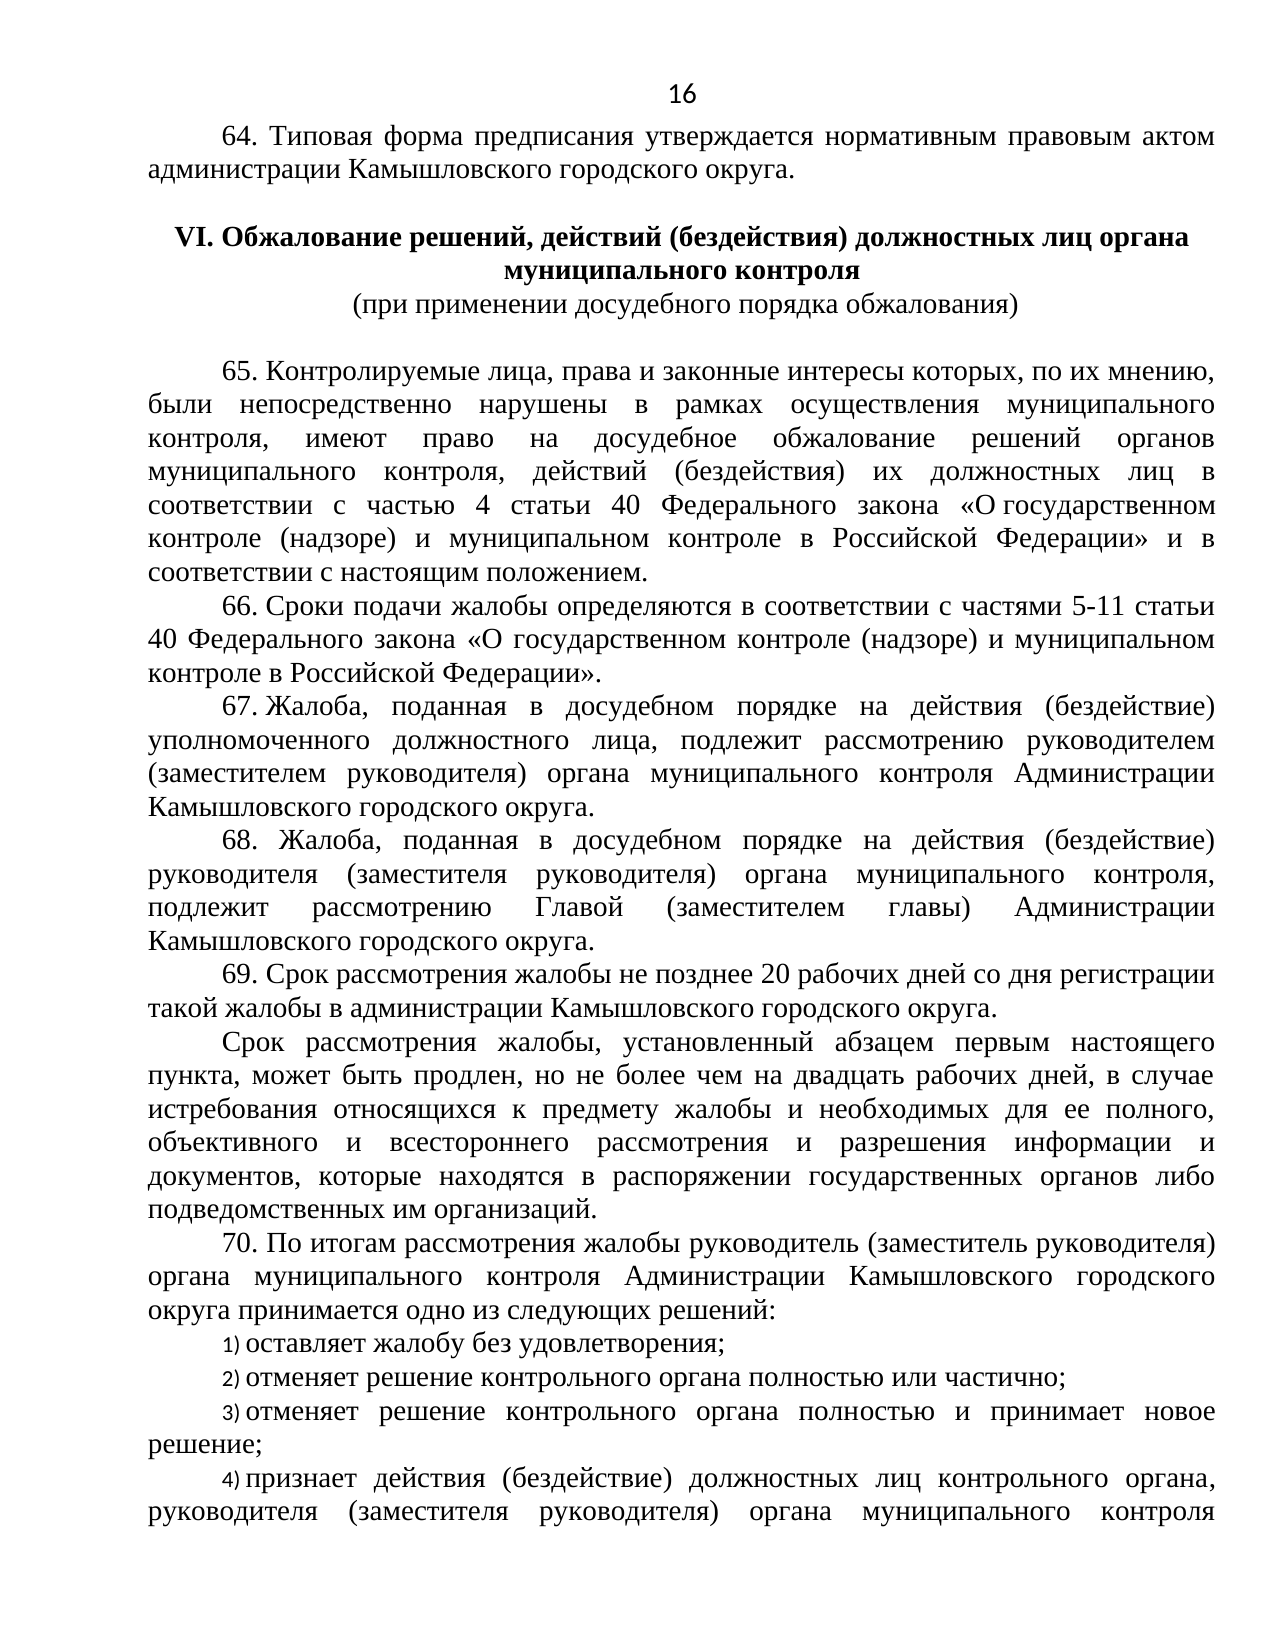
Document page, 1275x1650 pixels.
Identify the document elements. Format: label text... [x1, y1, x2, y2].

list отменяет решение контрольного органа полностью или частично; [148, 1359, 1216, 1393]
text 65. Контролируемые лица, права и законные интересы которых, по их мнению, были непосредственно нарушены в рамках осуществления муниципального контроля, имеют право на досудебное обжалование решений органов муниципального контроля, действий (бездействия) их должностных лиц в соответствии с частью 4 статьи 40 Федерального закона ‎«О государственном контроле (надзоре) и муниципальном контроле в Российской Федерации» и в соответствии с настоящим положением. [148, 353, 1216, 588]
text VI. Обжалование решений, действий (бездействия) должностных лиц органа муниципального контроля [148, 219, 1216, 286]
list отменяет решение контрольного органа полностью и принимает новое решение; [148, 1393, 1216, 1460]
text 69. Срок рассмотрения жалобы не позднее 20 рабочих дней со дня регистрации такой жалобы в администрации Камышловского городского округа. [148, 957, 1216, 1024]
text 68. Жалоба, поданная в досудебном порядке на действия (бездействие) руководителя (заместителя руководителя) органа муниципального контроля, подлежит рассмотрению Главой (заместителем главы) Администрации Камышловского городского округа. [148, 822, 1216, 957]
list признает действия (бездействие) должностных лиц контрольного органа, руководителя (заместителя руководителя) органа муниципального контроля [148, 1460, 1216, 1527]
text 70. По итогам рассмотрения жалобы руководитель (заместитель руководителя) органа муниципального контроля Администрации Камышловского городского округа принимается одно из следующих решений: [148, 1225, 1216, 1326]
text Срок рассмотрения жалобы, установленный абзацем первым настоящего пункта, может быть продлен, но не более чем на двадцать рабочих дней, в случае истребования относящихся к предмету жалобы и необходимых для ее полного, объективного и всестороннего рассмотрения и разрешения информации и документов, которые находятся в распоряжении государственных органов либо подведомственных им организаций. [148, 1024, 1216, 1225]
list оставляет жалобу без удовлетворения; [148, 1326, 1216, 1359]
text 66. Сроки подачи жалобы определяются в соответствии с частями 5-11 статьи 40 Федерального закона ‎«О государственном контроле (надзоре) и муниципальном контроле в Российской Федерации». [148, 588, 1216, 688]
text (при применении досудебного порядка обжалования) [148, 286, 1216, 319]
text 64. Типовая форма предписания утверждается нормативным правовым актом администрации Камышловского городского округа. [148, 118, 1216, 185]
text 67. Жалоба, поданная в досудебном порядке на действия (бездействие) уполномоченного должностного лица, подлежит рассмотрению руководителем (заместителем руководителя) органа муниципального контроля Администрации Камышловского городского округа. [148, 688, 1216, 822]
